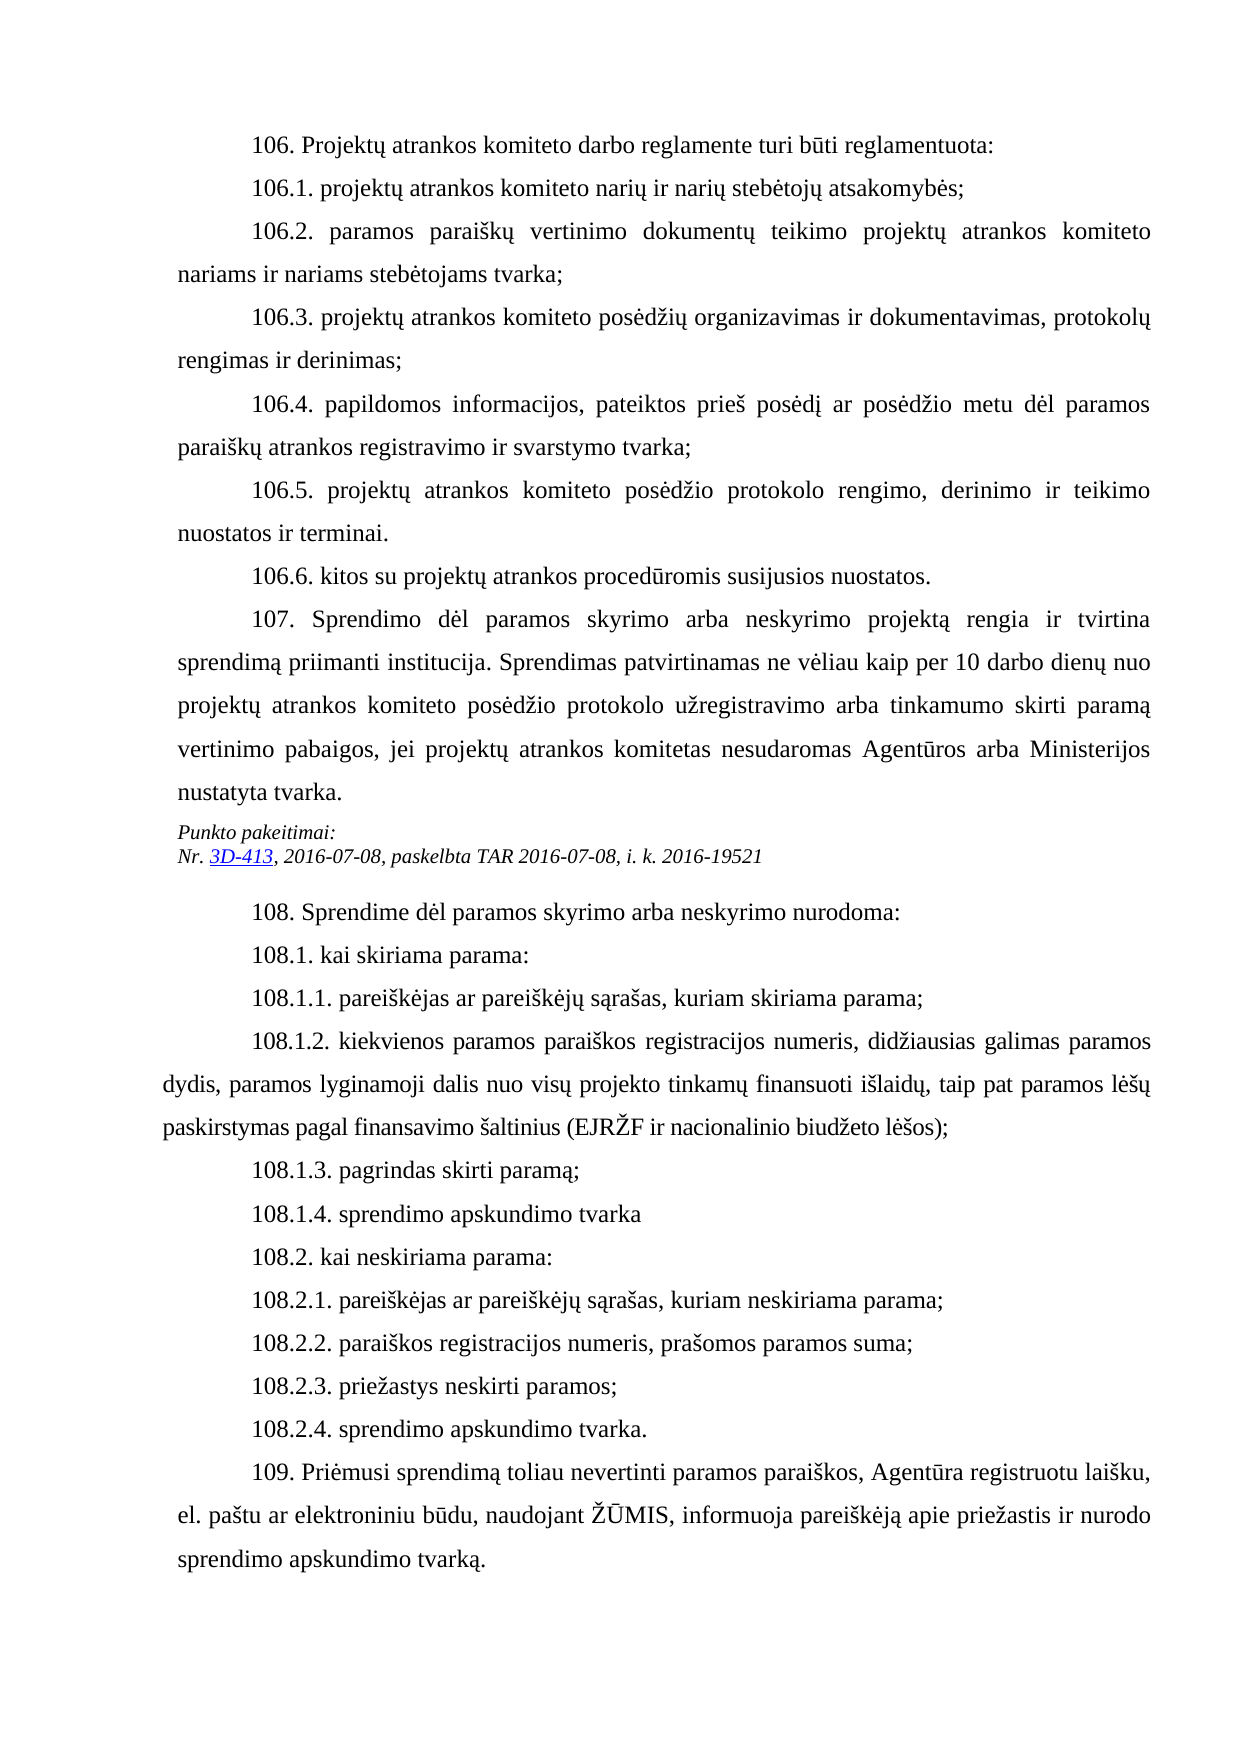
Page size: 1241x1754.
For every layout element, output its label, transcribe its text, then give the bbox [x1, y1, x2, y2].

text 108.1.4. sprendimo apskundimo tvarka [177, 1199, 1152, 1227]
text 108.2.2. paraiškos registracijos numeris, prašomos paramos suma; [177, 1328, 1152, 1357]
text 106.1. projektų atrankos komiteto narių ir narių stebėtojų atsakomybės; [177, 173, 1152, 202]
text 107. Sprendimo dėl paramos skyrimo arba neskyrimo projektą rengia ir tvirtina sprendimą priimanti institucija. Sprendimas patvirtinamas ne vėliau kaip per 10 darbo dienų nuo projektų atrankos komiteto posėdžio protokolo užregistravimo arba tinkamumo skirti paramą vertinimo pabaigos, jei projektų atrankos komitetas nesudaromas Agentūros arba Ministerijos nustatyta tvarka. [177, 604, 1152, 806]
text 109. Priėmusi sprendimą toliau nevertinti paramos paraiškos, Agentūra registruotu laišku, el. paštu ar elektroniniu būdu, naudojant ŽŪMIS, informuoja pareiškėją apie priežastis ir nurodo sprendimo apskundimo tvarką. [177, 1457, 1152, 1572]
text 108.1.2. kiekvienos paramos paraiškos registracijos numeris, didžiausias galimas paramos dydis, paramos lyginamoji dalis nuo visų projekto tinkamų finansuoti išlaidų, taip pat paramos lėšų paskirstymas pagal finansavimo šaltinius (EJRŽF ir nacionalinio biudžeto lėšos); [162, 1026, 1152, 1141]
text 108.1.3. pagrindas skirti paramą; [177, 1156, 1152, 1184]
text Punkto pakeitimai: [177, 820, 1152, 844]
text Nr. 3D-413, 2016-07-08, paskelbta TAR 2016-07-08, i. k. 2016-19521 [177, 844, 1152, 868]
text 108. Sprendime dėl paramos skyrimo arba neskyrimo nurodoma: [177, 897, 1152, 926]
text 106.5. projektų atrankos komiteto posėdžio protokolo rengimo, derinimo ir teikimo nuostatos ir terminai. [177, 475, 1152, 547]
text 106. Projektų atrankos komiteto darbo reglamente turi būti reglamentuota: [177, 130, 1152, 159]
text 108.2. kai neskiriama parama: [177, 1242, 1152, 1271]
text 106.4. papildomos informacijos, pateiktos prieš posėdį ar posėdžio metu dėl paramos paraiškų atrankos registravimo ir svarstymo tvarka; [177, 389, 1152, 461]
text 108.1. kai skiriama parama: [177, 940, 1152, 969]
text 106.2. paramos paraiškų vertinimo dokumentų teikimo projektų atrankos komiteto nariams ir nariams stebėtojams tvarka; [177, 216, 1152, 288]
text 108.2.1. pareiškėjas ar pareiškėjų sąrašas, kuriam neskiriama parama; [177, 1285, 1152, 1314]
text 108.2.3. priežastys neskirti paramos; [177, 1371, 1152, 1400]
text 108.2.4. sprendimo apskundimo tvarka. [177, 1414, 1152, 1443]
text 106.6. kitos su projektų atrankos procedūromis susijusios nuostatos. [177, 561, 1152, 590]
text 106.3. projektų atrankos komiteto posėdžių organizavimas ir dokumentavimas, protokolų rengimas ir derinimas; [177, 302, 1152, 374]
text 108.1.1. pareiškėjas ar pareiškėjų sąrašas, kuriam skiriama parama; [177, 983, 1152, 1012]
